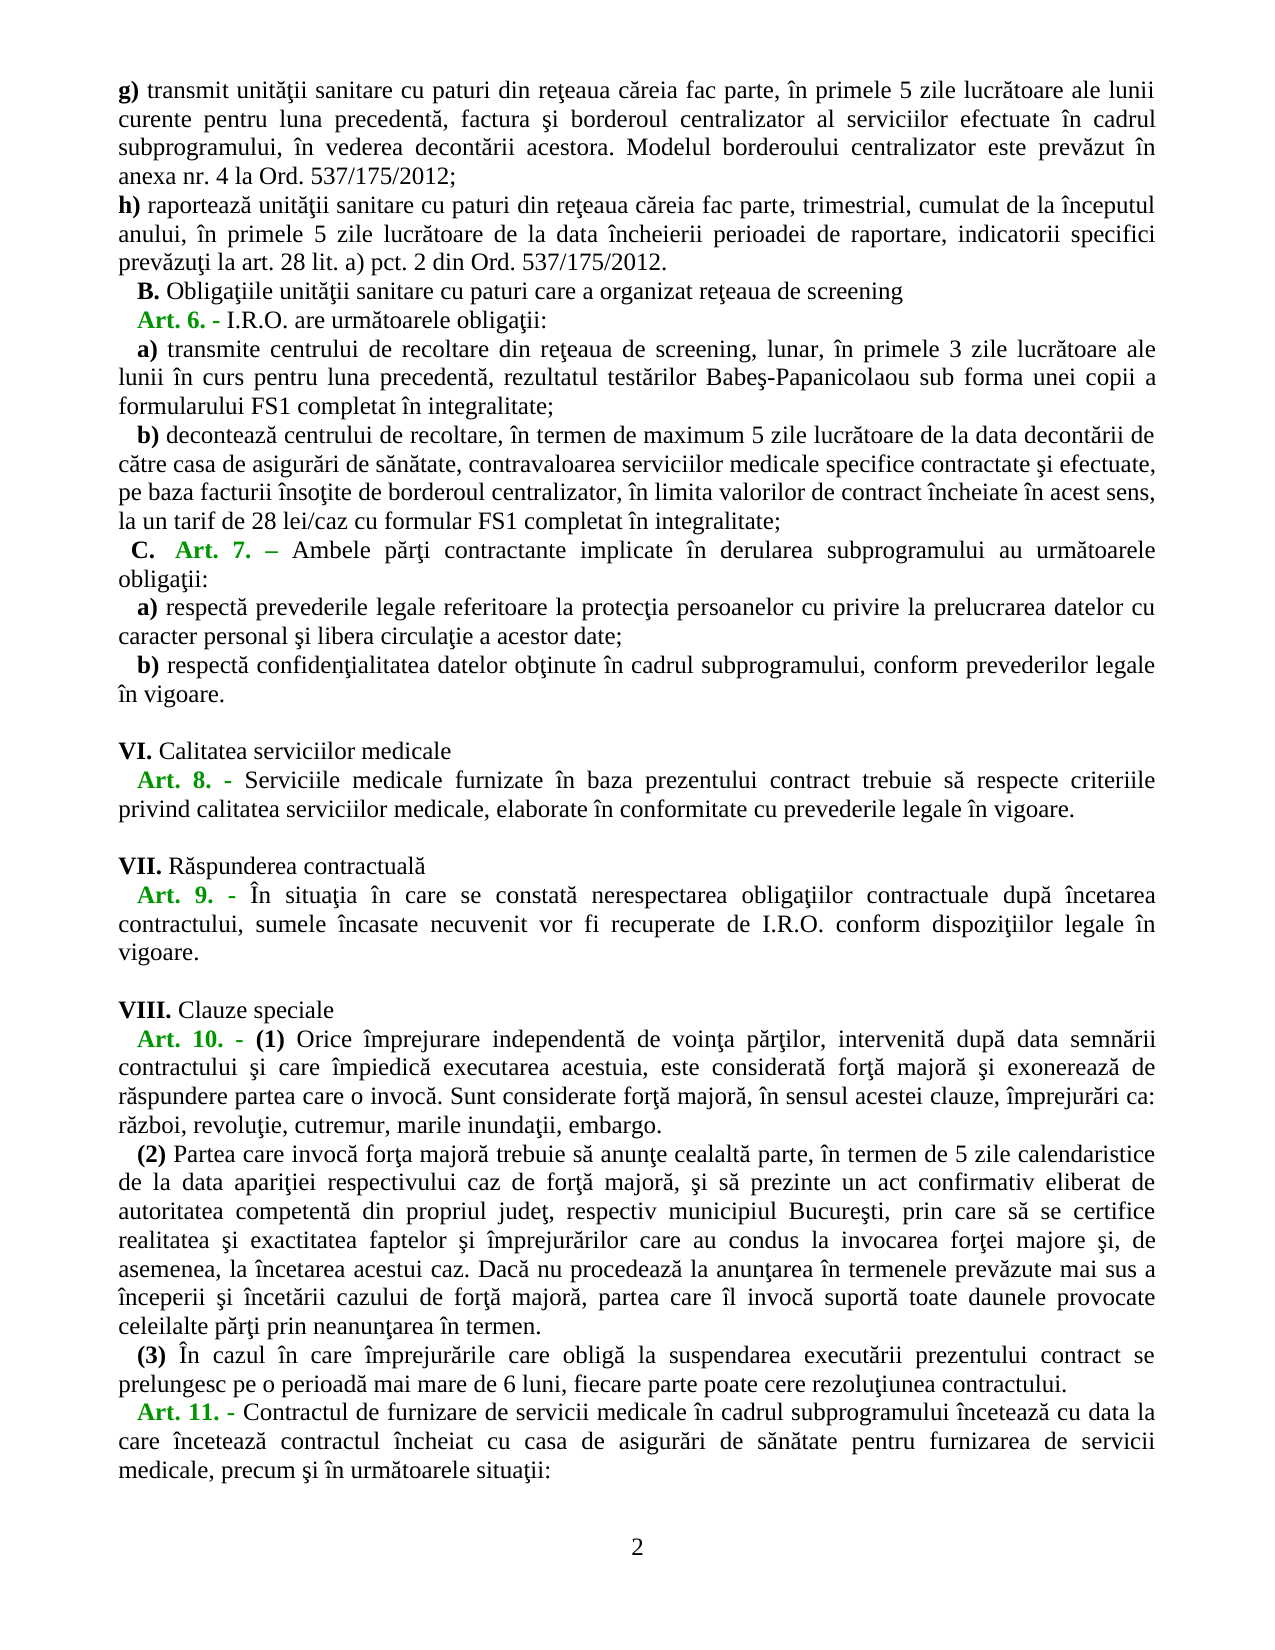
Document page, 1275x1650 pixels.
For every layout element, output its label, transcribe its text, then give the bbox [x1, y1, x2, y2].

text (2) Partea care invocă forţa majoră trebuie să anunţe cealaltă parte, în termen de 5 zile calendaristice de la data apariţiei respectivului caz de forţă majoră, şi să prezinte un act confirmativ eliberat de autoritatea competentă din propriul judeţ, respectiv municipiul Bucureşti, prin care să se certifice realitatea şi exactitatea faptelor şi împrejurărilor care au condus la invocarea forţei majore şi, de asemenea, la încetarea acestui caz. Dacă nu procedează la anunţarea în termenele prevăzute mai sus a începerii şi încetării cazului de forţă majoră, partea care îl invocă suportă toate daunele provocate celeilalte părţi prin neanunţarea în termen. [118, 1139, 1157, 1340]
text VII. Răspunderea contractuală [118, 851, 1157, 880]
text Art. 9. - În situaţia în care se constată nerespectarea obligaţiilor contractuale după încetarea contractului, sumele încasate necuvenit vor fi recuperate de I.R.O. conform dispoziţiilor legale în vigoare. [118, 880, 1157, 966]
text g) transmit unităţii sanitare cu paturi din reţeaua căreia fac parte, în primele 5 zile lucrătoare ale lunii curente pentru luna precedentă, factura şi borderoul centralizator al serviciilor efectuate în cadrul subprogramului, în vederea decontării acestora. Modelul borderoului centralizator este prevăzut în anexa nr. 4 la Ord. 537/175/2012; [118, 75, 1157, 190]
text (3) În cazul în care împrejurările care obligă la suspendarea executării prezentului contract se prelungesc pe o perioadă mai mare de 6 luni, fiecare parte poate cere rezoluţiunea contractului. [118, 1340, 1157, 1397]
text Art. 6. - I.R.O. are următoarele obligaţii: [118, 305, 1157, 334]
text b) respectă confidenţialitatea datelor obţinute în cadrul subprogramului, conform prevederilor legale în vigoare. [118, 650, 1157, 707]
text VIII. Clauze speciale [118, 995, 1157, 1024]
text b) decontează centrului de recoltare, în termen de maximum 5 zile lucrătoare de la data decontării de către casa de asigurări de sănătate, contravaloarea serviciilor medicale specifice contractate şi efectuate, pe baza facturii însoţite de borderoul centralizator, în limita valorilor de contract încheiate în acest sens, la un tarif de 28 lei/caz cu formular FS1 completat în integralitate; [118, 420, 1157, 535]
text C. Art. 7. – Ambele părţi contractante implicate în derularea subprogramului au următoarele obligaţii: [118, 535, 1157, 592]
text a) transmite centrului de recoltare din reţeaua de screening, lunar, în primele 3 zile lucrătoare ale lunii în curs pentru luna precedentă, rezultatul testărilor Babeş-Papanicolaou sub forma unei copii a formularului FS1 completat în integralitate; [118, 334, 1157, 420]
text Art. 11. - Contractul de furnizare de servicii medicale în cadrul subprogramului încetează cu data la care încetează contractul încheiat cu casa de asigurări de sănătate pentru furnizarea de servicii medicale, precum şi în următoarele situaţii: [118, 1397, 1157, 1484]
text B. Obligaţiile unităţii sanitare cu paturi care a organizat reţeaua de screening [118, 276, 1157, 305]
text h) raportează unităţii sanitare cu paturi din reţeaua căreia fac parte, trimestrial, cumulat de la începutul anului, în primele 5 zile lucrătoare de la data încheierii perioadei de raportare, indicatorii specifici prevăzuţi la art. 28 lit. a) pct. 2 din Ord. 537/175/2012. [118, 190, 1157, 276]
text Art. 8. - Serviciile medicale furnizate în baza prezentului contract trebuie să respecte criteriile privind calitatea serviciilor medicale, elaborate în conformitate cu prevederile legale în vigoare. [118, 765, 1157, 822]
text VI. Calitatea serviciilor medicale [118, 736, 1157, 765]
text Art. 10. - (1) Orice împrejurare independentă de voinţa părţilor, intervenită după data semnării contractului şi care împiedică executarea acestuia, este considerată forţă majoră şi exonerează de răspundere partea care o invocă. Sunt considerate forţă majoră, în sensul acestei clauze, împrejurări ca: război, revoluţie, cutremur, marile inundaţii, embargo. [118, 1024, 1157, 1139]
text a) respectă prevederile legale referitoare la protecţia persoanelor cu privire la prelucrarea datelor cu caracter personal şi libera circulaţie a acestor date; [118, 592, 1157, 650]
